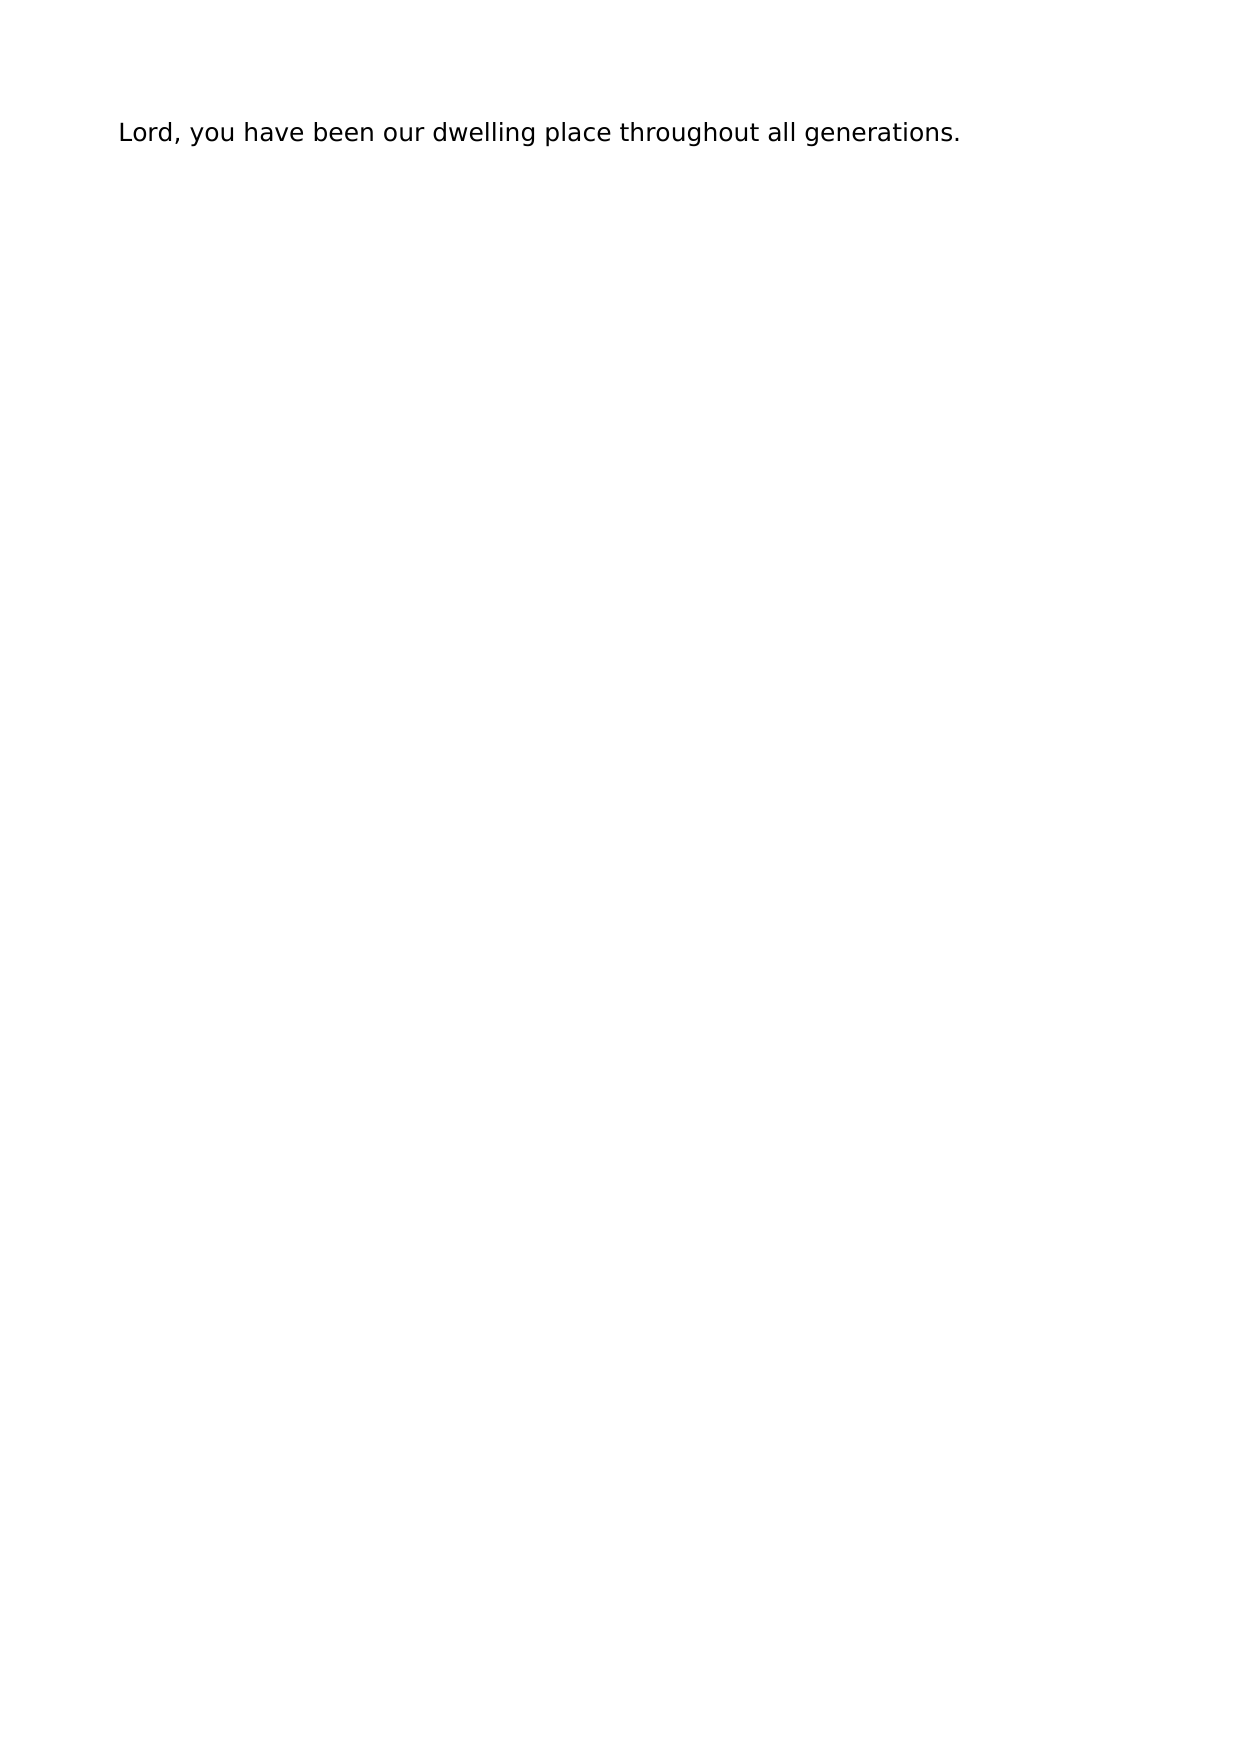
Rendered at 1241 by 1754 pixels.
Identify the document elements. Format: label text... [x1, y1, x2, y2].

text Lord, you have been our dwelling place throughout all generations. [118, 118, 1122, 147]
